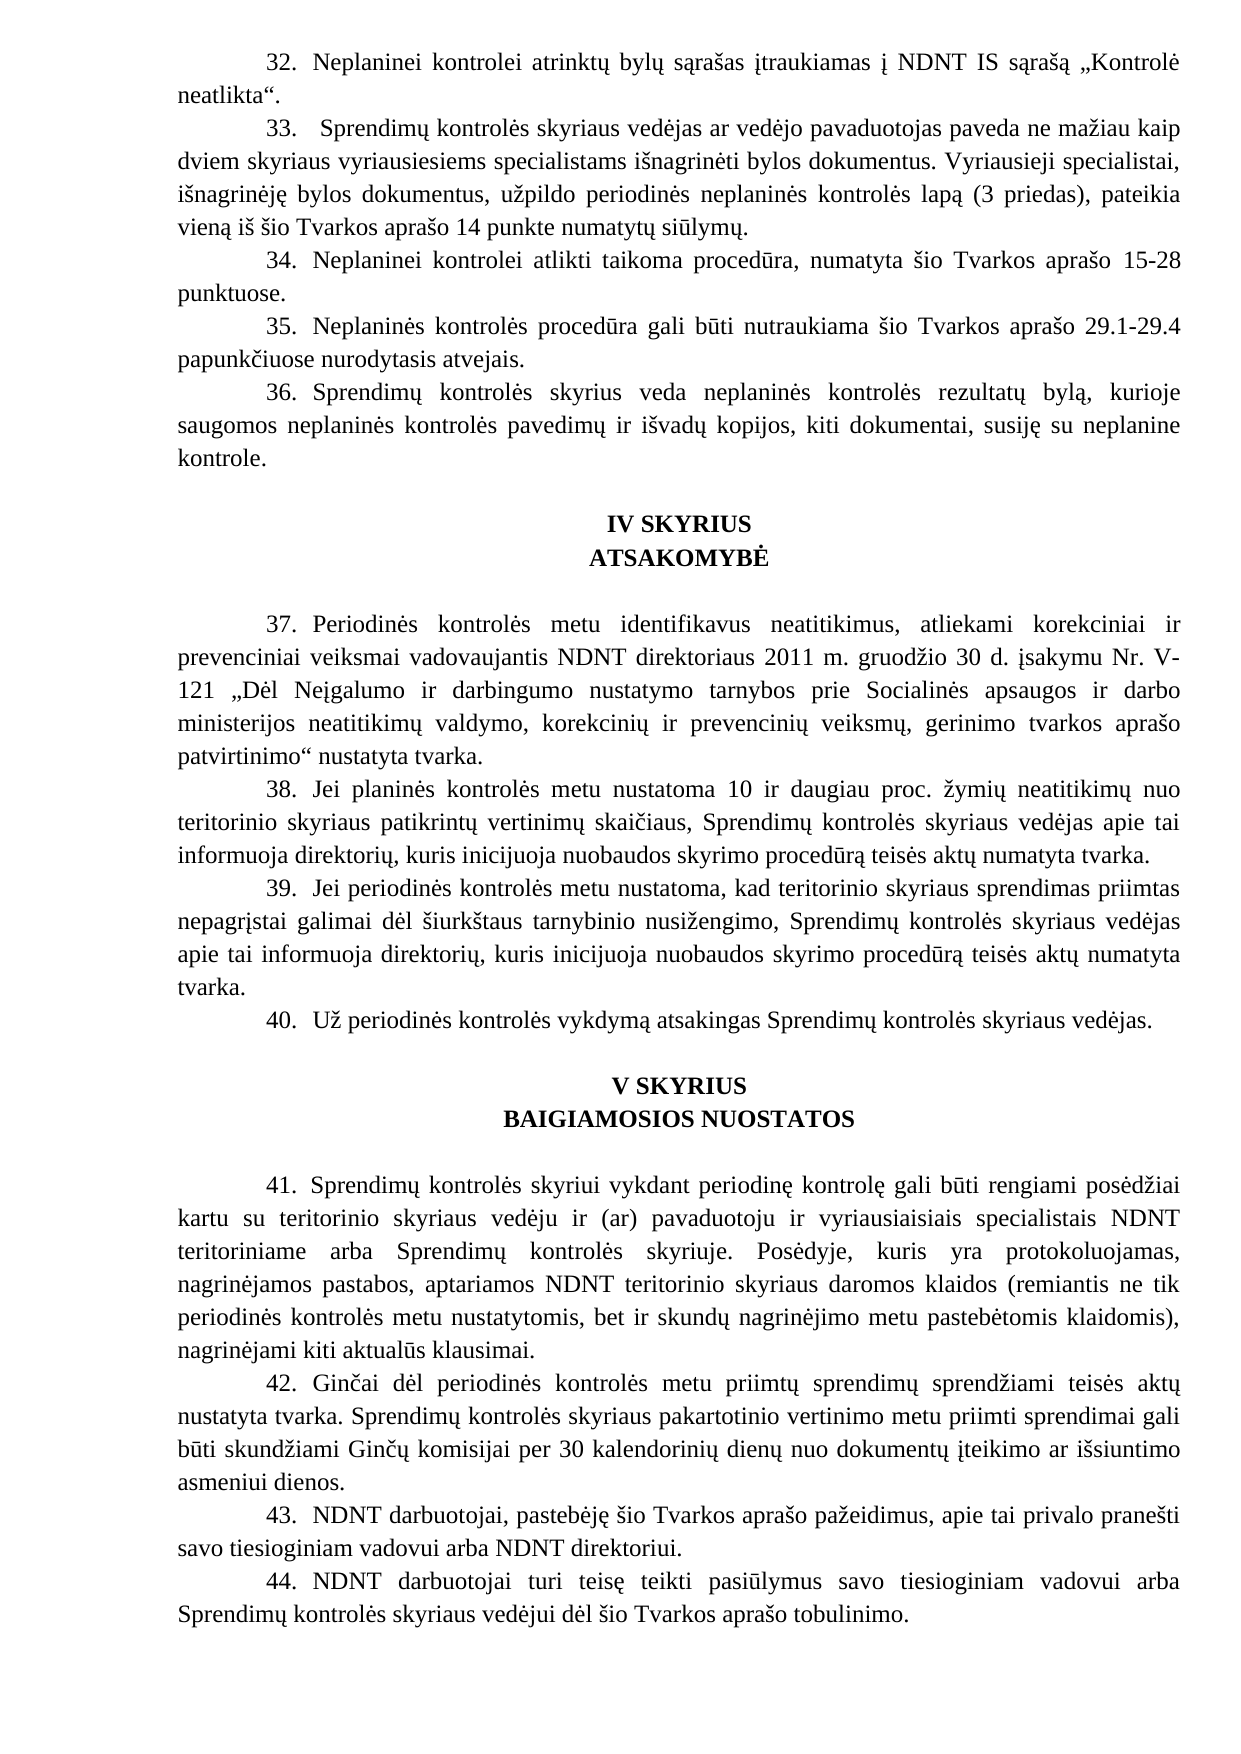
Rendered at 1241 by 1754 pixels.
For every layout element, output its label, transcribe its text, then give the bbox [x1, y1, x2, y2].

text 36. Sprendimų kontrolės skyrius veda neplaninės kontrolės rezultatų bylą, kurioje saugomos neplaninės kontrolės pavedimų ir išvadų kopijos, kiti dokumentai, susiję su neplanine kontrole. [177, 377, 1181, 472]
text BAIGIAMOSIOS NUOSTATOS [177, 1104, 1181, 1133]
text 41. Sprendimų kontrolės skyriui vykdant periodinę kontrolę gali būti rengiami posėdžiai kartu su teritorinio skyriaus vedėju ir (ar) pavaduotoju ir vyriausiaisiais specialistais NDNT teritoriniame arba Sprendimų kontrolės skyriuje. Posėdyje, kuris yra protokoluojamas, nagrinėjamos pastabos, aptariamos NDNT teritorinio skyriaus daromos klaidos (remiantis ne tik periodinės kontrolės metu nustatytomis, bet ir skundų nagrinėjimo metu pastebėtomis klaidomis), nagrinėjami kiti aktualūs klausimai. [177, 1170, 1181, 1364]
text 44. NDNT darbuotojai turi teisę teikti pasiūlymus savo tiesioginiam vadovui arba Sprendimų kontrolės skyriaus vedėjui dėl šio Tvarkos aprašo tobulinimo. [177, 1566, 1181, 1628]
text ATSAKOMYBĖ [177, 543, 1181, 571]
text 43. NDNT darbuotojai, pastebėję šio Tvarkos aprašo pažeidimus, apie tai privalo pranešti savo tiesioginiam vadovui arba NDNT direktoriui. [177, 1500, 1181, 1562]
text IV SKYRIUS [177, 509, 1181, 538]
text 33. Sprendimų kontrolės skyriaus vedėjas ar vedėjo pavaduotojas paveda ne mažiau kaip dviem skyriaus vyriausiesiems specialistams išnagrinėti bylos dokumentus. Vyriausieji specialistai, išnagrinėję bylos dokumentus, užpildo periodinės neplaninės kontrolės lapą (3 priedas), pateikia vieną iš šio Tvarkos aprašo 14 punkte numatytų siūlymų. [177, 113, 1181, 241]
text 32. Neplaninei kontrolei atrinktų bylų sąrašas įtraukiamas į NDNT IS sąrašą „Kontrolė neatlikta“. [177, 47, 1181, 109]
text 34. Neplaninei kontrolei atlikti taikoma procedūra, numatyta šio Tvarkos aprašo 15-28 punktuose. [177, 245, 1181, 307]
text 35. Neplaninės kontrolės procedūra gali būti nutraukiama šio Tvarkos aprašo 29.1-29.4 papunkčiuose nurodytasis atvejais. [177, 311, 1181, 373]
text 39. Jei periodinės kontrolės metu nustatoma, kad teritorinio skyriaus sprendimas priimtas nepagrįstai galimai dėl šiurkštaus tarnybinio nusižengimo, Sprendimų kontrolės skyriaus vedėjas apie tai informuoja direktorių, kuris inicijuoja nuobaudos skyrimo procedūrą teisės aktų numatyta tvarka. [177, 873, 1181, 1001]
text 42. Ginčai dėl periodinės kontrolės metu priimtų sprendimų sprendžiami teisės aktų nustatyta tvarka. Sprendimų kontrolės skyriaus pakartotinio vertinimo metu priimti sprendimai gali būti skundžiami Ginčų komisijai per 30 kalendorinių dienų nuo dokumentų įteikimo ar išsiuntimo asmeniui dienos. [177, 1368, 1181, 1496]
text 37. Periodinės kontrolės metu identifikavus neatitikimus, atliekami korekciniai ir prevenciniai veiksmai vadovaujantis NDNT direktoriaus 2011 m. gruodžio 30 d. įsakymu Nr. V-121 „Dėl Neįgalumo ir darbingumo nustatymo tarnybos prie Socialinės apsaugos ir darbo ministerijos neatitikimų valdymo, korekcinių ir prevencinių veiksmų, gerinimo tvarkos aprašo patvirtinimo“ nustatyta tvarka. [177, 609, 1181, 769]
text V SKYRIUS [177, 1071, 1181, 1100]
text 38. Jei planinės kontrolės metu nustatoma 10 ir daugiau proc. žymių neatitikimų nuo teritorinio skyriaus patikrintų vertinimų skaičiaus, Sprendimų kontrolės skyriaus vedėjas apie tai informuoja direktorių, kuris inicijuoja nuobaudos skyrimo procedūrą teisės aktų numatyta tvarka. [177, 774, 1181, 868]
text 40. Už periodinės kontrolės vykdymą atsakingas Sprendimų kontrolės skyriaus vedėjas. [177, 1005, 1181, 1034]
